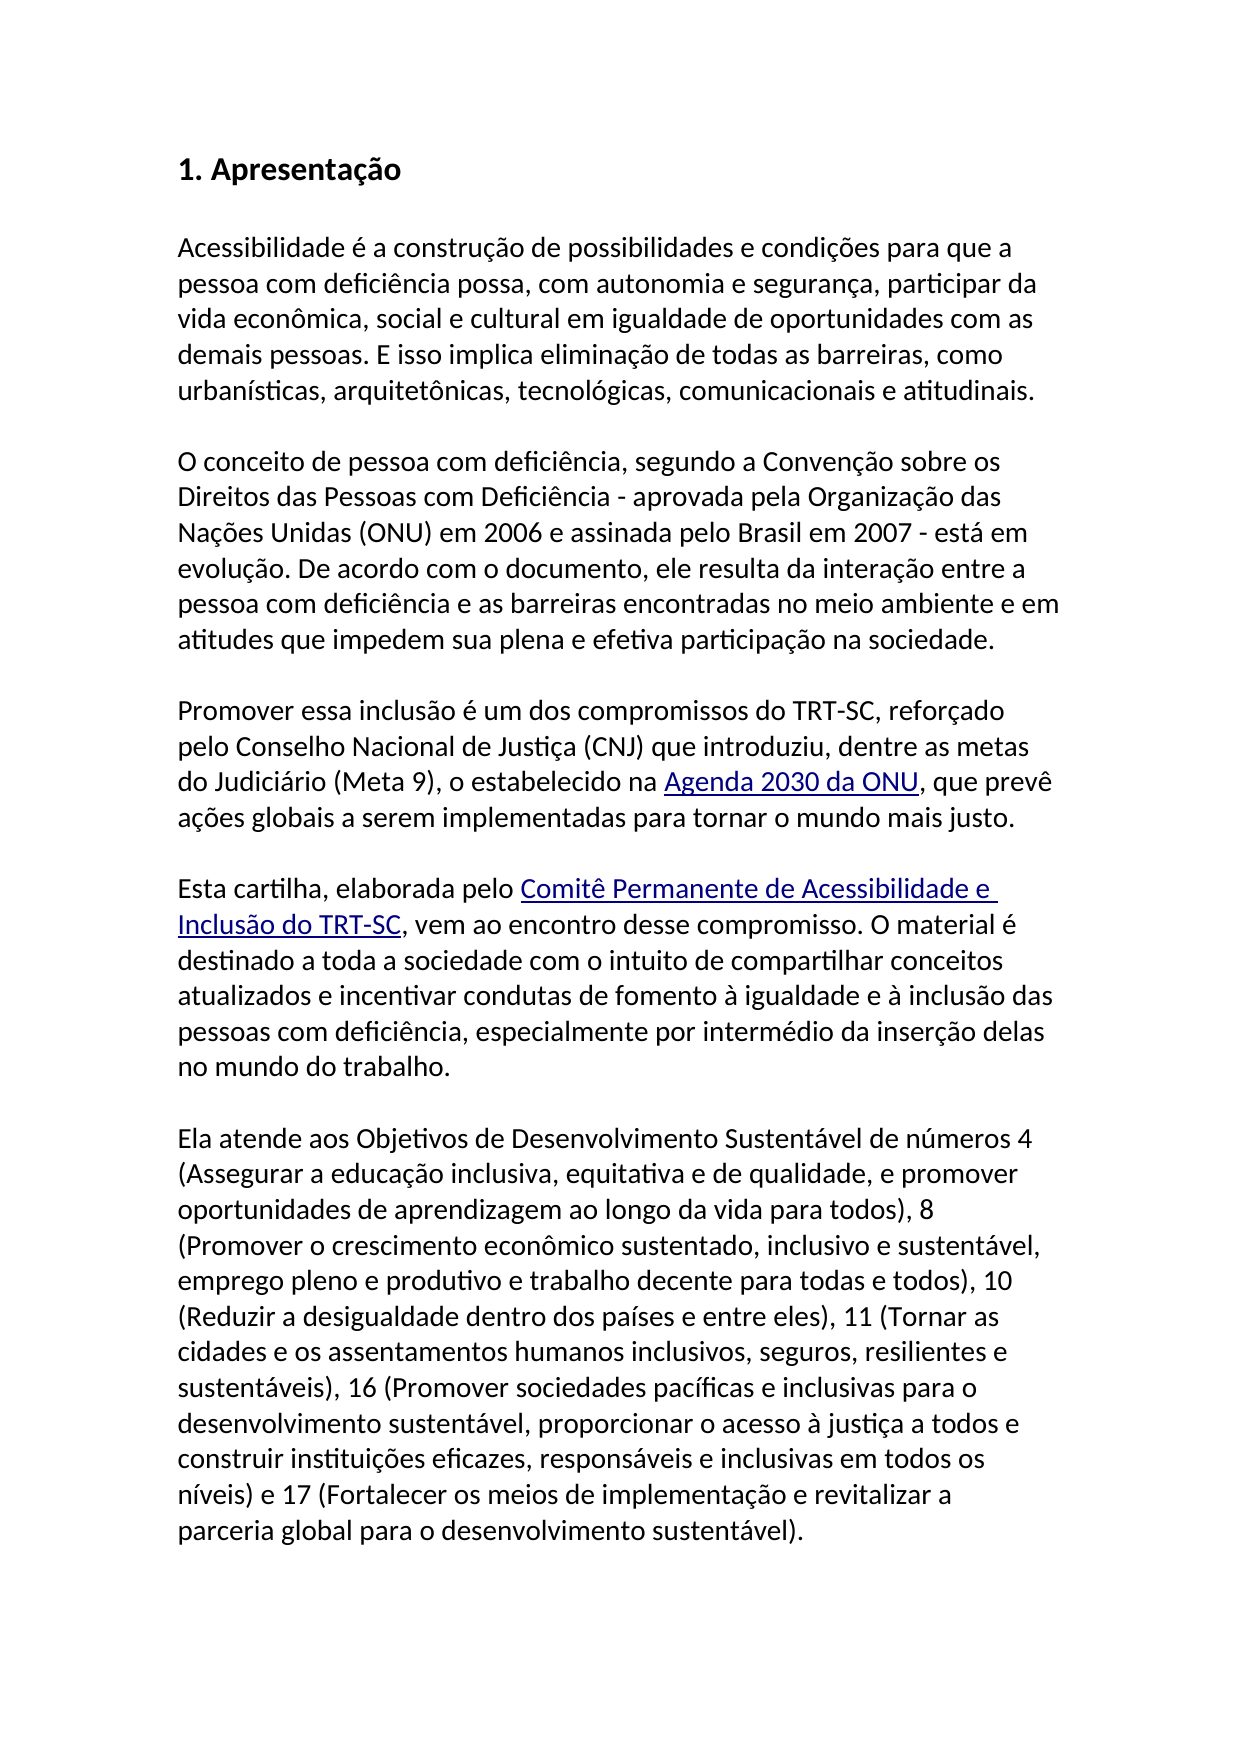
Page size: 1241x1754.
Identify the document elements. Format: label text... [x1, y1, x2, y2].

text parceria global para o desenvolvimento sustentável). [177, 1512, 1063, 1547]
text 1. Apresentação [177, 148, 1063, 188]
text Ela atende aos Objetivos de Desenvolvimento Sustentável de números 4 [177, 1120, 1063, 1155]
text oportunidades de aprendizagem ao longo da vida para todos), 8 (Promover o crescimento econômico sustentado, inclusivo e sustentável, emprego pleno e produtivo e trabalho decente para todas e todos), 10 (Reduzir a desigualdade dentro dos países e entre eles), 11 (Tornar as cidades e os assentamentos humanos inclusivos, seguros, resilientes e sustentáveis), 16 (Promover sociedades pacíficas e inclusivas para o desenvolvimento sustentável, proporcionar o acesso à justiça a todos e construir instituições eficazes, responsáveis e inclusivas em todos os níveis) e 17 (Fortalecer os meios de implementação e revitalizar a [177, 1191, 1063, 1512]
text O conceito de pessoa com deficiência, segundo a Convenção sobre os Direitos das Pessoas com Deficiência - aprovada pela Organização das Nações Unidas (ONU) em 2006 e assinada pelo Brasil em 2007 - está em evolução. De acordo com o documento, ele resulta da interação entre a pessoa com deficiência e as barreiras encontradas no meio ambiente e em atitudes que impedem sua plena e efetiva participação na sociedade. [177, 443, 1063, 657]
text Promover essa inclusão é um dos compromissos do TRT-SC, reforçado pelo Conselho Nacional de Justiça (CNJ) que introduziu, dentre as metas do Judiciário (Meta 9), o estabelecido na Agenda 2030 da ONU, que prevê ações globais a serem implementadas para tornar o mundo mais justo. [177, 692, 1063, 835]
text (Assegurar a educação inclusiva, equitativa e de qualidade, e promover [177, 1155, 1063, 1191]
text Acessibilidade é a construção de possibilidades e condições para que a pessoa com deficiência possa, com autonomia e segurança, participar da vida econômica, social e cultural em igualdade de oportunidades com as demais pessoas. E isso implica eliminação de todas as barreiras, como urbanísticas, arquitetônicas, tecnológicas, comunicacionais e atitudinais. [177, 229, 1063, 407]
text Esta cartilha, elaborada pelo Comitê Permanente de Acessibilidade e Inclusão do TRT-SC, vem ao encontro desse compromisso. O material é destinado a toda a sociedade com o intuito de compartilhar conceitos atualizados e incentivar condutas de fomento à igualdade e à inclusão das pessoas com deficiência, especialmente por intermédio da inserção delas no mundo do trabalho. [177, 870, 1063, 1084]
